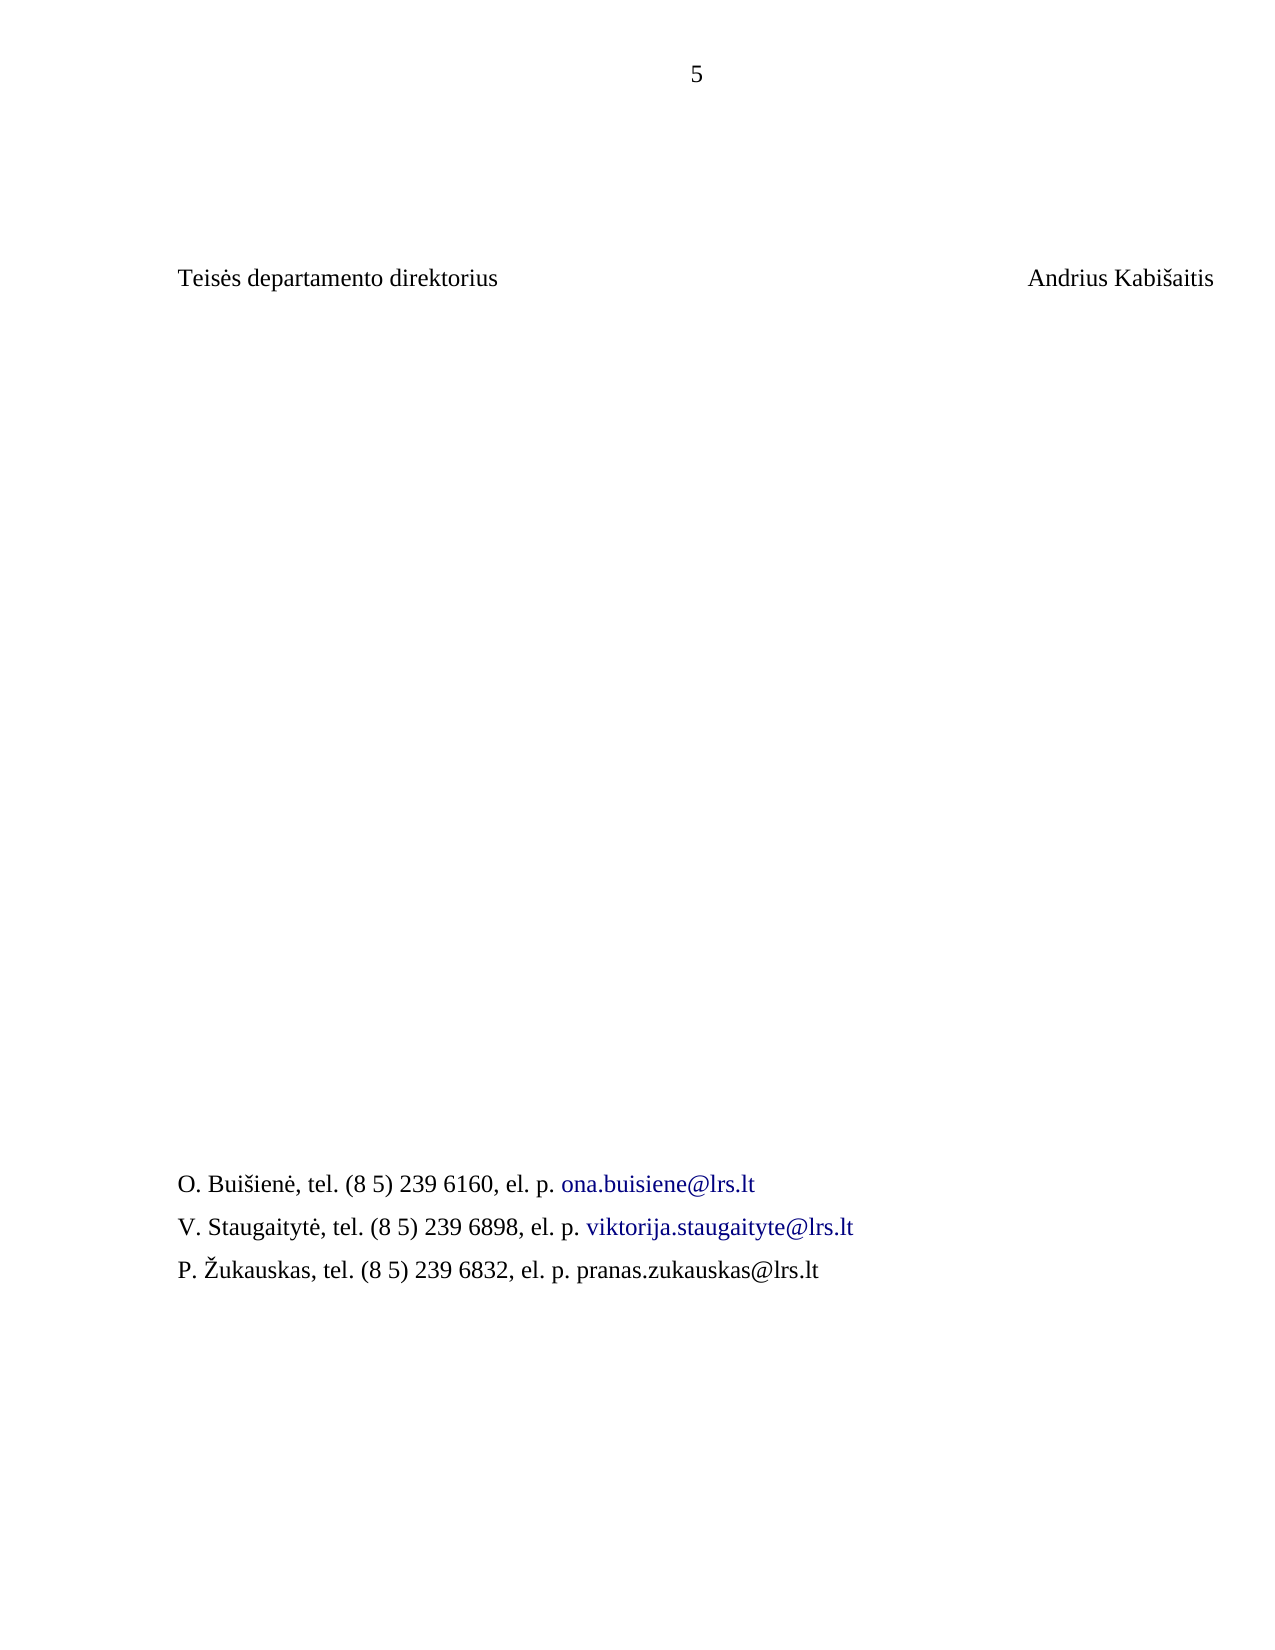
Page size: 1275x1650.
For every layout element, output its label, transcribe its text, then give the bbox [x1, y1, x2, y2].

text O. Buišienė, tel. (8 5) 239 6160, el. p. ona.buisiene@lrs.lt [177, 1169, 1216, 1198]
text V. Staugaitytė, tel. (8 5) 239 6898, el. p. viktorija.staugaityte@lrs.lt [177, 1212, 1216, 1241]
text P. Žukauskas, tel. (8 5) 239 6832, el. p. pranas.zukauskas@lrs.lt [177, 1255, 1216, 1284]
text Teisės departamento direktorius Andrius Kabišaitis [177, 263, 1216, 292]
